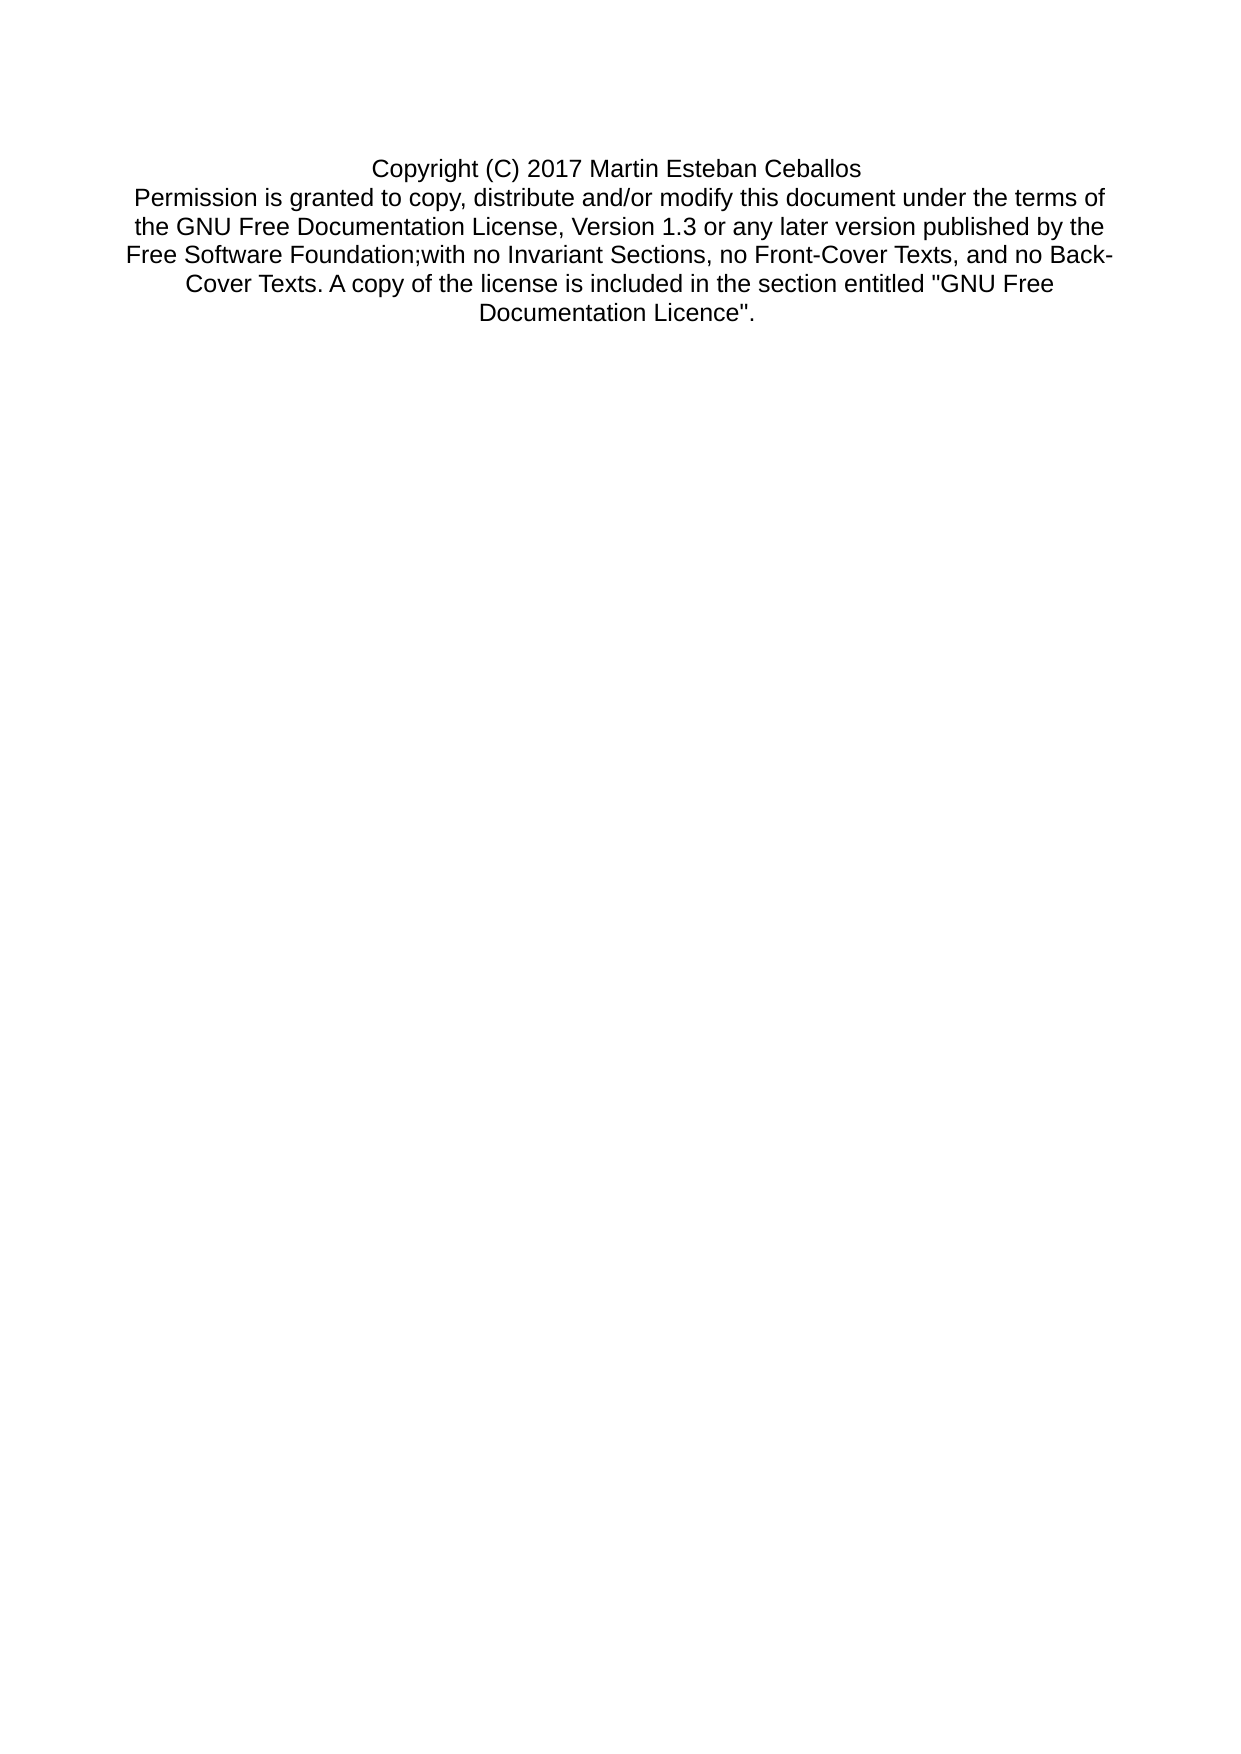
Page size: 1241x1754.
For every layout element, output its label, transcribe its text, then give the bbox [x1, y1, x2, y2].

text Copyright (C) 2017 Martin Esteban Ceballos Permission is granted to copy, distribute and/or modify this document under the terms of the GNU Free Documentation License, Version 1.3 or any later version published by the Free Software Foundation;with no Invariant Sections, no Front-Cover Texts, and no Back-Cover Texts. A copy of the license is included in the section entitled "GNU Free Documentation Licence". [118, 154, 1122, 327]
